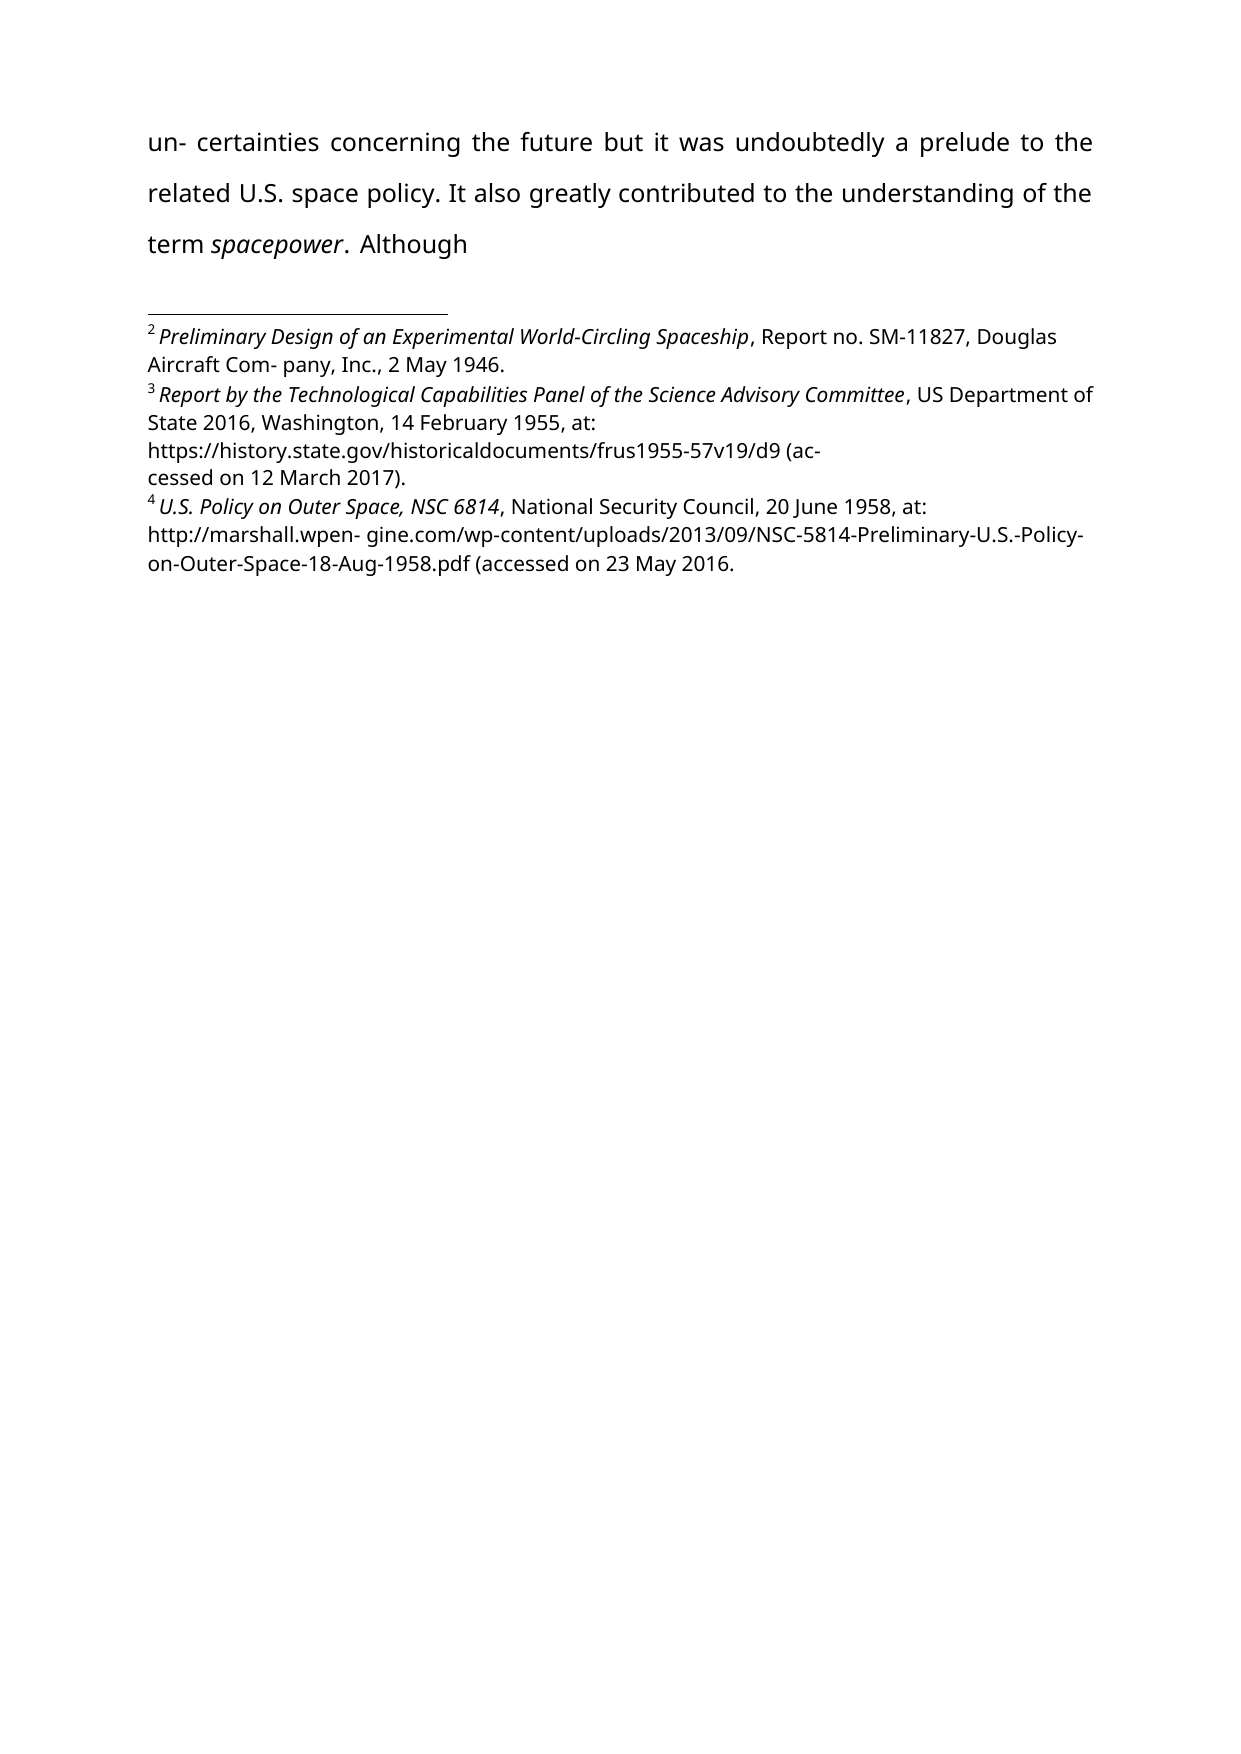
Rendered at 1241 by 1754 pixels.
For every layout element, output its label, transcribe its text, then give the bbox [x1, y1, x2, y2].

text cessed on 12 March 2017). [147, 465, 1105, 490]
text un- certainties concerning the future but it was undoubtedly a prelude to the related U.S. space policy. It also greatly contributed to the understanding of the term spacepower. Although [147, 125, 1093, 261]
text 3 Report by the Technological Capabilities Panel of the Science Advisory Committee, US Department of State 2016, Washington, 14 February 1955, at: https://history.state.gov/historicaldocuments/frus1955-57v19/d9 (ac- [147, 379, 1105, 464]
text 2 Preliminary Design of an Experimental World-Circling Spaceship, Report no. SM-11827, Douglas Aircraft Com- pany, Inc., 2 May 1946. [147, 320, 1105, 379]
text 4 U.S. Policy on Outer Space, NSC 6814, National Security Council, 20 June 1958, at: http://marshall.wpen- gine.com/wp-content/uploads/2013/09/NSC-5814-Preliminary-U.S.-Policy-on-Outer-Space-18-Aug-1958.pdf (accessed on 23 May 2016. [147, 490, 1092, 577]
